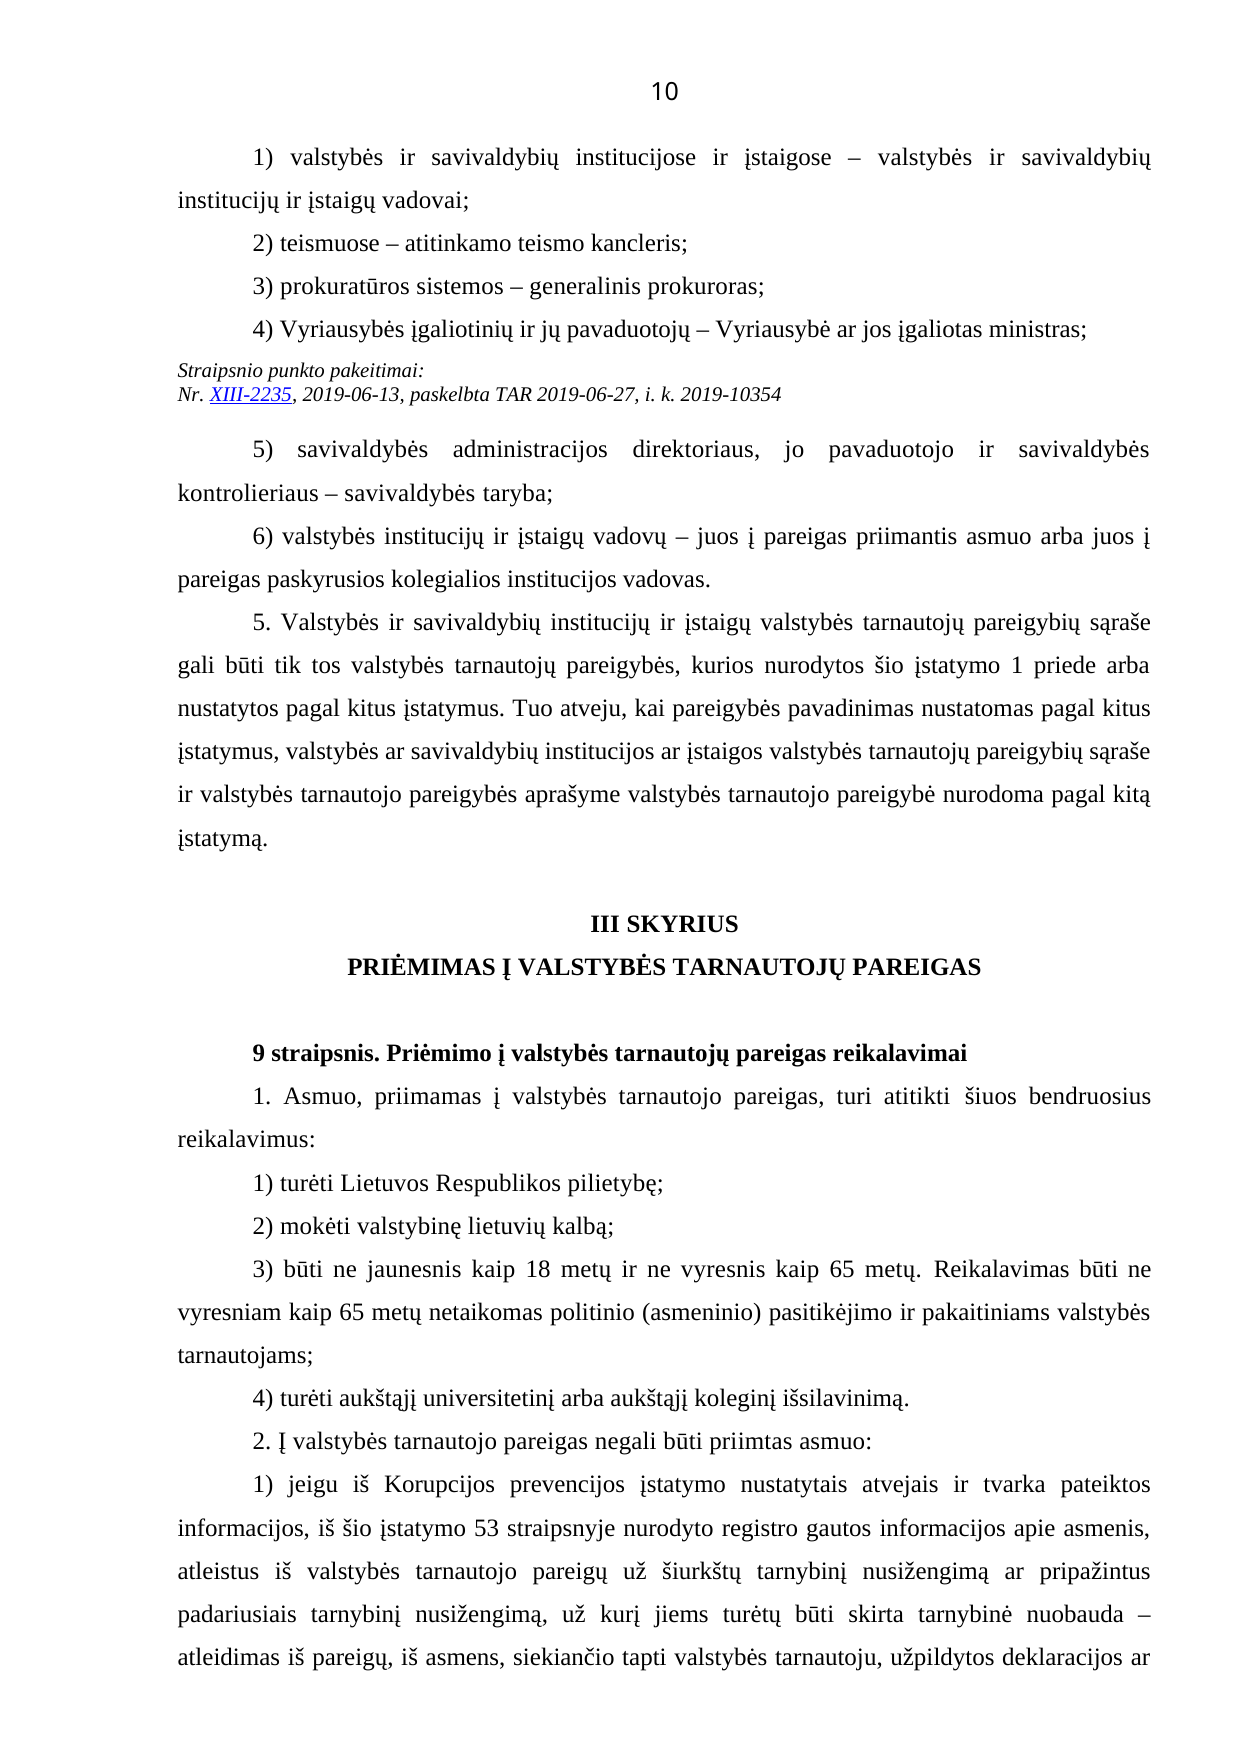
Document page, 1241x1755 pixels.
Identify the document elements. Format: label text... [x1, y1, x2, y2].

text 3) būti ne jaunesnis kaip 18 metų ir ne vyresnis kaip 65 metų. Reikalavimas būti ne vyresniam kaip 65 metų netaikomas politinio (asmeninio) pasitikėjimo ir pakaitiniams valstybės tarnautojams; [177, 1254, 1152, 1369]
subtitle III SKYRIUS [177, 909, 1152, 938]
text 1. Asmuo, priimamas į valstybės tarnautojo pareigas, turi atitikti šiuos bendruosius reikalavimus: [177, 1081, 1152, 1153]
text Nr. XIII-2235, 2019-06-13, paskelbta TAR 2019-06-27, i. k. 2019-10354 [177, 382, 1152, 406]
text 1) turėti Lietuvos Respublikos pilietybę; [177, 1168, 1152, 1196]
text 2) mokėti valstybinę lietuvių kalbą; [177, 1211, 1152, 1239]
text 2. Į valstybės tarnautojo pareigas negali būti priimtas asmuo: [177, 1426, 1152, 1455]
text Straipsnio punkto pakeitimai: [177, 358, 1152, 382]
text 9 straipsnis. Priėmimo į valstybės tarnautojų pareigas reikalavimai [177, 1038, 1152, 1067]
text 2) teismuose – atitinkamo teismo kancleris; [177, 228, 1152, 257]
text 6) valstybės institucijų ir įstaigų vadovų – juos į pareigas priimantis asmuo arba juos į pareigas paskyrusios kolegialios institucijos vadovas. [177, 521, 1152, 593]
text 3) prokuratūros sistemos – generalinis prokuroras; [177, 271, 1152, 300]
subtitle PRIĖMIMAS Į VALSTYBĖS TARNAUTOJŲ PAREIGAS [177, 952, 1152, 981]
text 5. Valstybės ir savivaldybių institucijų ir įstaigų valstybės tarnautojų pareigybių sąraše gali būti tik tos valstybės tarnautojų pareigybės, kurios nurodytos šio įstatymo 1 priede arba nustatytos pagal kitus įstatymus. Tuo atveju, kai pareigybės pavadinimas nustatomas pagal kitus įstatymus, valstybės ar savivaldybių institucijos ar įstaigos valstybės tarnautojų pareigybių sąraše ir valstybės tarnautojo pareigybės aprašyme valstybės tarnautojo pareigybė nurodoma pagal kitą įstatymą. [177, 607, 1152, 851]
text 1) valstybės ir savivaldybių institucijose ir įstaigose – valstybės ir savivaldybių institucijų ir įstaigų vadovai; [177, 142, 1152, 214]
text 1) jeigu iš Korupcijos prevencijos įstatymo nustatytais atvejais ir tvarka pateiktos informacijos, iš šio įstatymo 53 straipsnyje nurodyto registro gautos informacijos apie asmenis, atleistus iš valstybės tarnautojo pareigų už šiurkštų tarnybinį nusižengimą ar pripažintus padariusiais tarnybinį nusižengimą, už kurį jiems turėtų būti skirta tarnybinė nuobauda – atleidimas iš pareigų, iš asmens, siekiančio tapti valstybės tarnautoju, užpildytos deklaracijos ar [177, 1469, 1152, 1671]
text 4) Vyriausybės įgaliotinių ir jų pavaduotojų – Vyriausybė ar jos įgaliotas ministras; [177, 314, 1152, 343]
text 5) savivaldybės administracijos direktoriaus, jo pavaduotojo ir savivaldybės kontrolieriaus – savivaldybės taryba; [177, 434, 1152, 506]
text 4) turėti aukštąjį universitetinį arba aukštąjį koleginį išsilavinimą. [177, 1383, 1152, 1412]
